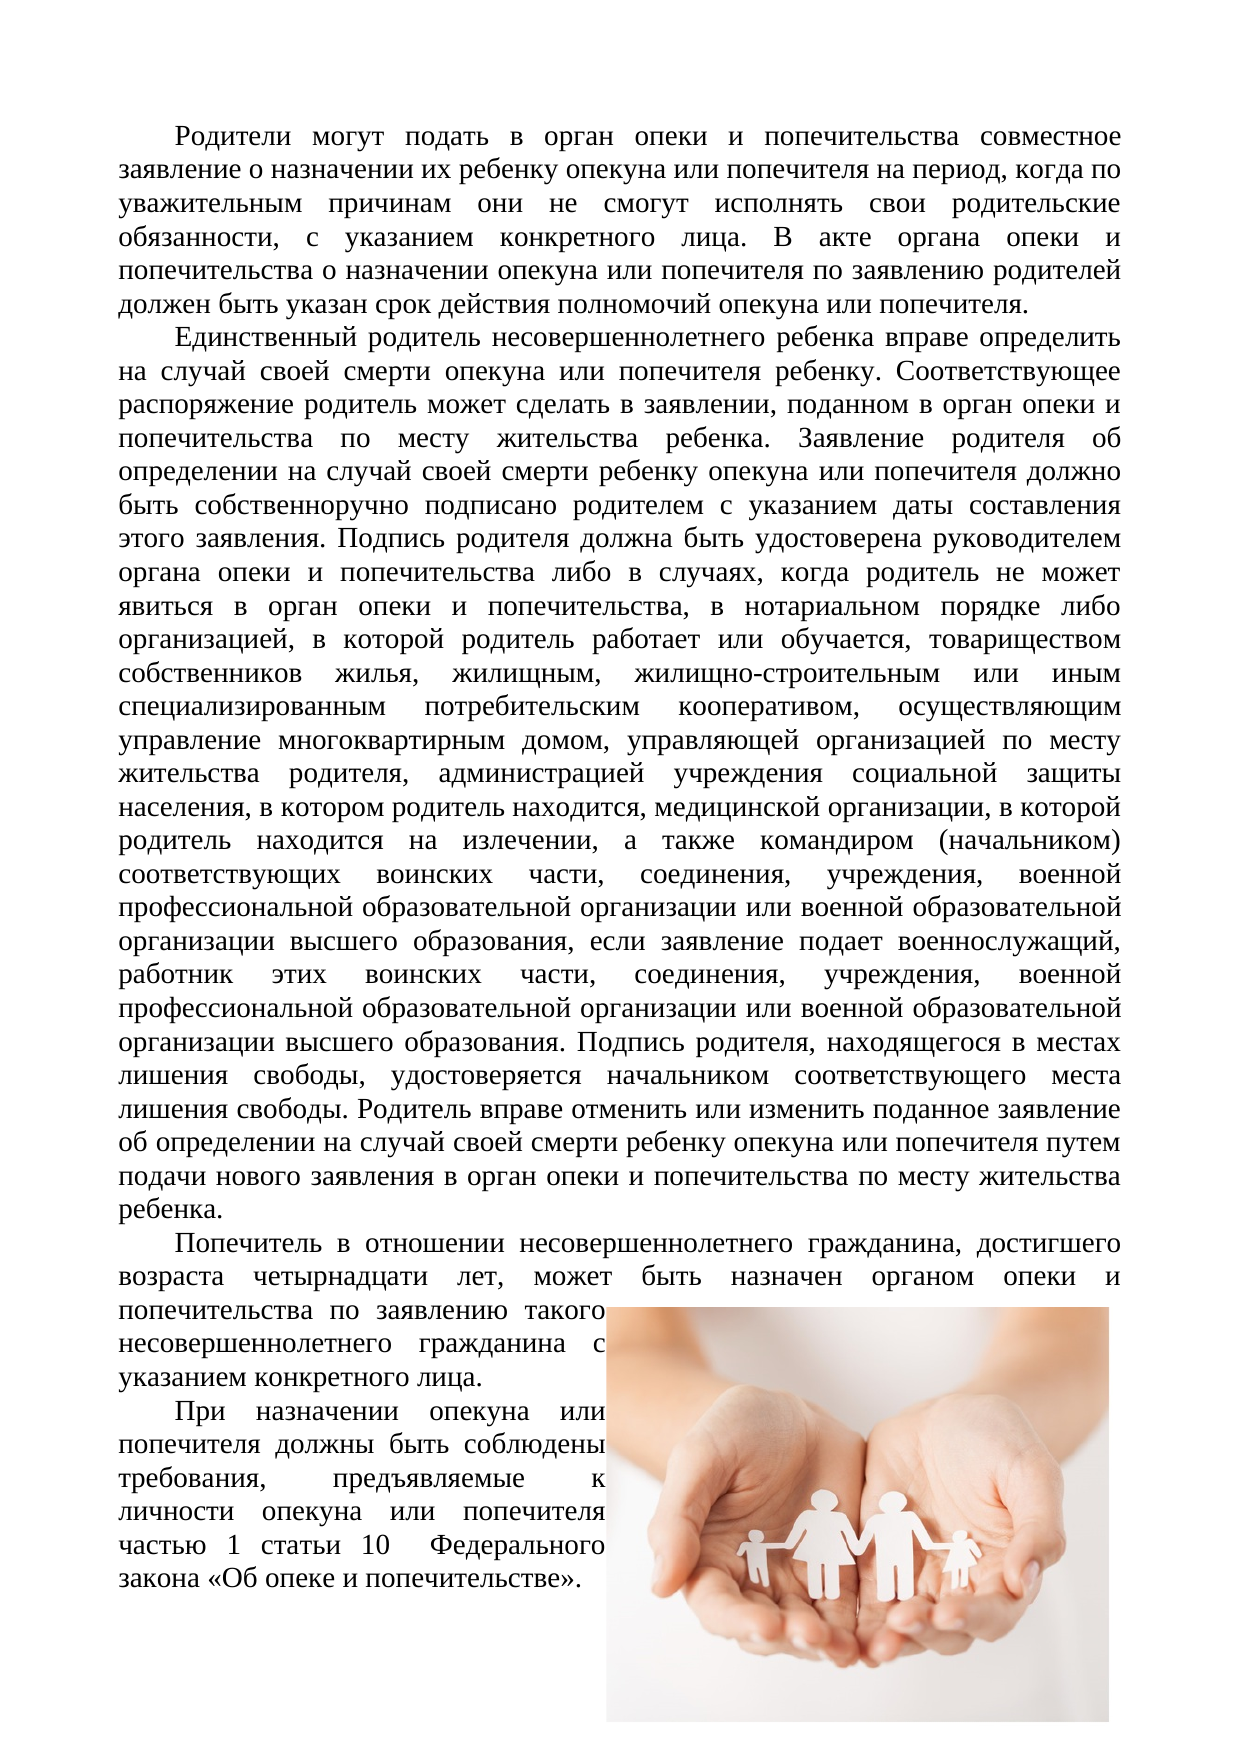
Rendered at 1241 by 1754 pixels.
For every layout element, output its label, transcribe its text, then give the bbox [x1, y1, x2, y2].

text При назначении опекуна или попечителя должны быть соблюдены требования, предъявляемые к личности опекуна или попечителя частью 1 статьи 10 Федерального закона «Об опеке и попечительстве». [118, 1393, 606, 1594]
text Единственный родитель несовершеннолетнего ребенка вправе определить на случай своей смерти опекуна или попечителя ребенку. Соответствующее распоряжение родитель может сделать в заявлении, поданном в орган опеки и попечительства по месту жительства ребенка. Заявление родителя об определении на случай своей смерти ребенку опекуна или попечителя должно быть собственноручно подписано родителем с указанием даты составления этого заявления. Подпись родителя должна быть удостоверена руководителем органа опеки и попечительства либо в случаях, когда родитель не может явиться в орган опеки и попечительства, в нотариальном порядке либо организацией, в которой родитель работает или обучается, товариществом собственников жилья, жилищным, жилищно-строительным или иным специализированным потребительским кооперативом, осуществляющим управление многоквартирным домом, управляющей организацией по месту жительства родителя, администрацией учреждения социальной защиты населения, в котором родитель находится, медицинской организации, в которой родитель находится на излечении, а также командиром (начальником) соответствующих воинских части, соединения, учреждения, военной профессиональной образовательной организации или военной образовательной организации высшего образования, если заявление подает военнослужащий, работник этих воинских части, соединения, учреждения, военной профессиональной образовательной организации или военной образовательной организации высшего образования. Подпись родителя, находящегося в местах лишения свободы, удостоверяется начальником соответствующего места лишения свободы. Родитель вправе отменить или изменить поданное заявление об определении на случай своей смерти ребенку опекуна или попечителя путем подачи нового заявления в орган опеки и попечительства по месту жительства ребенка. [118, 319, 1122, 1225]
picture [606, 1307, 1141, 1754]
text Родители могут подать в орган опеки и попечительства совместное заявление о назначении их ребенку опекуна или попечителя на период, когда по уважительным причинам они не смогут исполнять свои родительские обязанности, с указанием конкретного лица. В акте органа опеки и попечительства о назначении опекуна или попечителя по заявлению родителей должен быть указан срок действия полномочий опекуна или попечителя. [118, 118, 1122, 319]
text Попечитель в отношении несовершеннолетнего гражданина, достигшего возраста четырнадцати лет, может быть назначен органом опеки и попечительства по заявлению такого несовершеннолетнего гражданина с указанием конкретного лица. [118, 1225, 1122, 1393]
